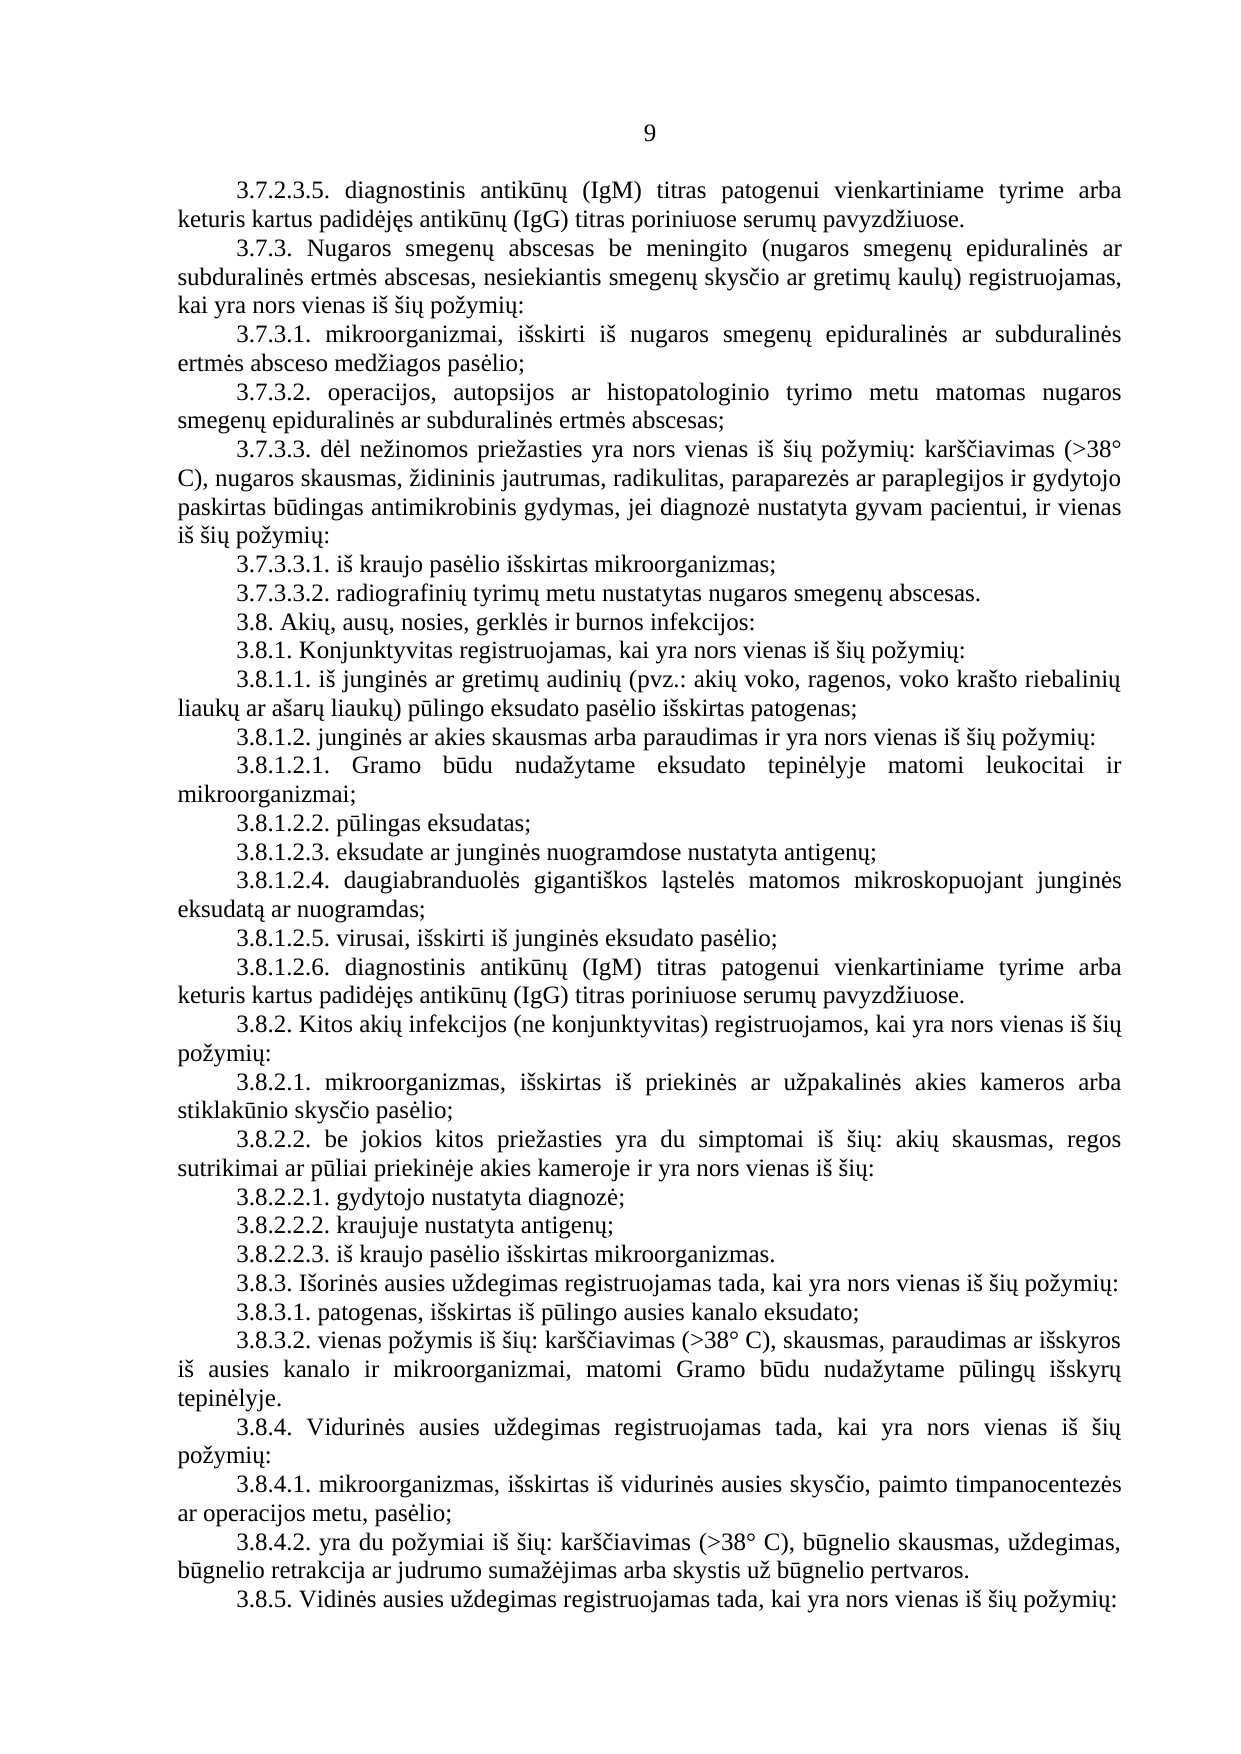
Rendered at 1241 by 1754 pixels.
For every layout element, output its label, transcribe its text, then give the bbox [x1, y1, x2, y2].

text 3.7.3.3.1. iš kraujo pasėlio išskirtas mikroorganizmas; [177, 549, 1122, 578]
text 3.8.1.1. iš junginės ar gretimų audinių (pvz.: akių voko, ragenos, voko krašto riebalinių liaukų ar ašarų liaukų) pūlingo eksudato pasėlio išskirtas patogenas; [177, 664, 1122, 722]
text 3.8.2.2.2. kraujuje nustatyta antigenų; [177, 1211, 1122, 1239]
text 3.8.1.2.2. pūlingas eksudatas; [177, 808, 1122, 837]
text 3.8.1. Konjunktyvitas registruojamas, kai yra nors vienas iš šių požymių: [177, 636, 1122, 664]
text 3.7.3.2. operacijos, autopsijos ar histopatologinio tyrimo metu matomas nugaros smegenų epiduralinės ar subduralinės ertmės abscesas; [177, 377, 1122, 434]
text 3.8.5. Vidinės ausies uždegimas registruojamas tada, kai yra nors vienas iš šių požymių: [177, 1584, 1122, 1613]
text 3.7.3.1. mikroorganizmai, išskirti iš nugaros smegenų epiduralinės ar subduralinės ertmės absceso medžiagos pasėlio; [177, 319, 1122, 377]
text 3.8.1.2.1. Gramo būdu nudažytame eksudato tepinėlyje matomi leukocitai ir mikroorganizmai; [177, 751, 1122, 808]
text 3.8.3. Išorinės ausies uždegimas registruojamas tada, kai yra nors vienas iš šių požymių: [177, 1268, 1122, 1297]
text 3.8.3.2. vienas požymis iš šių: karščiavimas (>38° C), skausmas, paraudimas ar išskyros iš ausies kanalo ir mikroorganizmai, matomi Gramo būdu nudažytame pūlingų išskyrų tepinėlyje. [177, 1326, 1122, 1412]
text 3.8.2.2.3. iš kraujo pasėlio išskirtas mikroorganizmas. [177, 1239, 1122, 1268]
text 3.8.1.2.3. eksudate ar junginės nuogramdose nustatyta antigenų; [177, 837, 1122, 866]
text 3.8.1.2.5. virusai, išskirti iš junginės eksudato pasėlio; [177, 923, 1122, 952]
text 3.8.4.2. yra du požymiai iš šių: karščiavimas (>38° C), būgnelio skausmas, uždegimas, būgnelio retrakcija ar judrumo sumažėjimas arba skystis už būgnelio pertvaros. [177, 1527, 1122, 1584]
text 3.8.4. Vidurinės ausies uždegimas registruojamas tada, kai yra nors vienas iš šių požymių: [177, 1412, 1122, 1469]
text 3.8.2.2.1. gydytojo nustatyta diagnozė; [177, 1182, 1122, 1211]
text 3.8. Akių, ausų, nosies, gerklės ir burnos infekcijos: [177, 607, 1122, 636]
text 3.8.2. Kitos akių infekcijos (ne konjunktyvitas) registruojamos, kai yra nors vienas iš šių požymių: [177, 1009, 1122, 1067]
text 3.8.4.1. mikroorganizmas, išskirtas iš vidurinės ausies skysčio, paimto timpanocentezės ar operacijos metu, pasėlio; [177, 1469, 1122, 1527]
text 3.7.3. Nugaros smegenų abscesas be meningito (nugaros smegenų epiduralinės ar subduralinės ertmės abscesas, nesiekiantis smegenų skysčio ar gretimų kaulų) registruojamas, kai yra nors vienas iš šių požymių: [177, 233, 1122, 319]
text 3.7.2.3.5. diagnostinis antikūnų (IgM) titras patogenui vienkartiniame tyrime arba keturis kartus padidėjęs antikūnų (IgG) titras poriniuose serumų pavyzdžiuose. [177, 176, 1122, 233]
text 3.8.2.1. mikroorganizmas, išskirtas iš priekinės ar užpakalinės akies kameros arba stiklakūnio skysčio pasėlio; [177, 1067, 1122, 1124]
text 3.8.1.2. junginės ar akies skausmas arba paraudimas ir yra nors vienas iš šių požymių: [177, 722, 1122, 751]
text 3.7.3.3.2. radiografinių tyrimų metu nustatytas nugaros smegenų abscesas. [177, 578, 1122, 607]
text 3.8.1.2.6. diagnostinis antikūnų (IgM) titras patogenui vienkartiniame tyrime arba keturis kartus padidėjęs antikūnų (IgG) titras poriniuose serumų pavyzdžiuose. [177, 952, 1122, 1009]
text 3.8.3.1. patogenas, išskirtas iš pūlingo ausies kanalo eksudato; [177, 1297, 1122, 1326]
text 3.8.1.2.4. daugiabranduolės gigantiškos ląstelės matomos mikroskopuojant junginės eksudatą ar nuogramdas; [177, 866, 1122, 923]
text 3.7.3.3. dėl nežinomos priežasties yra nors vienas iš šių požymių: karščiavimas (>38° C), nugaros skausmas, židininis jautrumas, radikulitas, paraparezės ar paraplegijos ir gydytojo paskirtas būdingas antimikrobinis gydymas, jei diagnozė nustatyta gyvam pacientui, ir vienas iš šių požymių: [177, 434, 1122, 549]
text 3.8.2.2. be jokios kitos priežasties yra du simptomai iš šių: akių skausmas, regos sutrikimai ar pūliai priekinėje akies kameroje ir yra nors vienas iš šių: [177, 1124, 1122, 1182]
